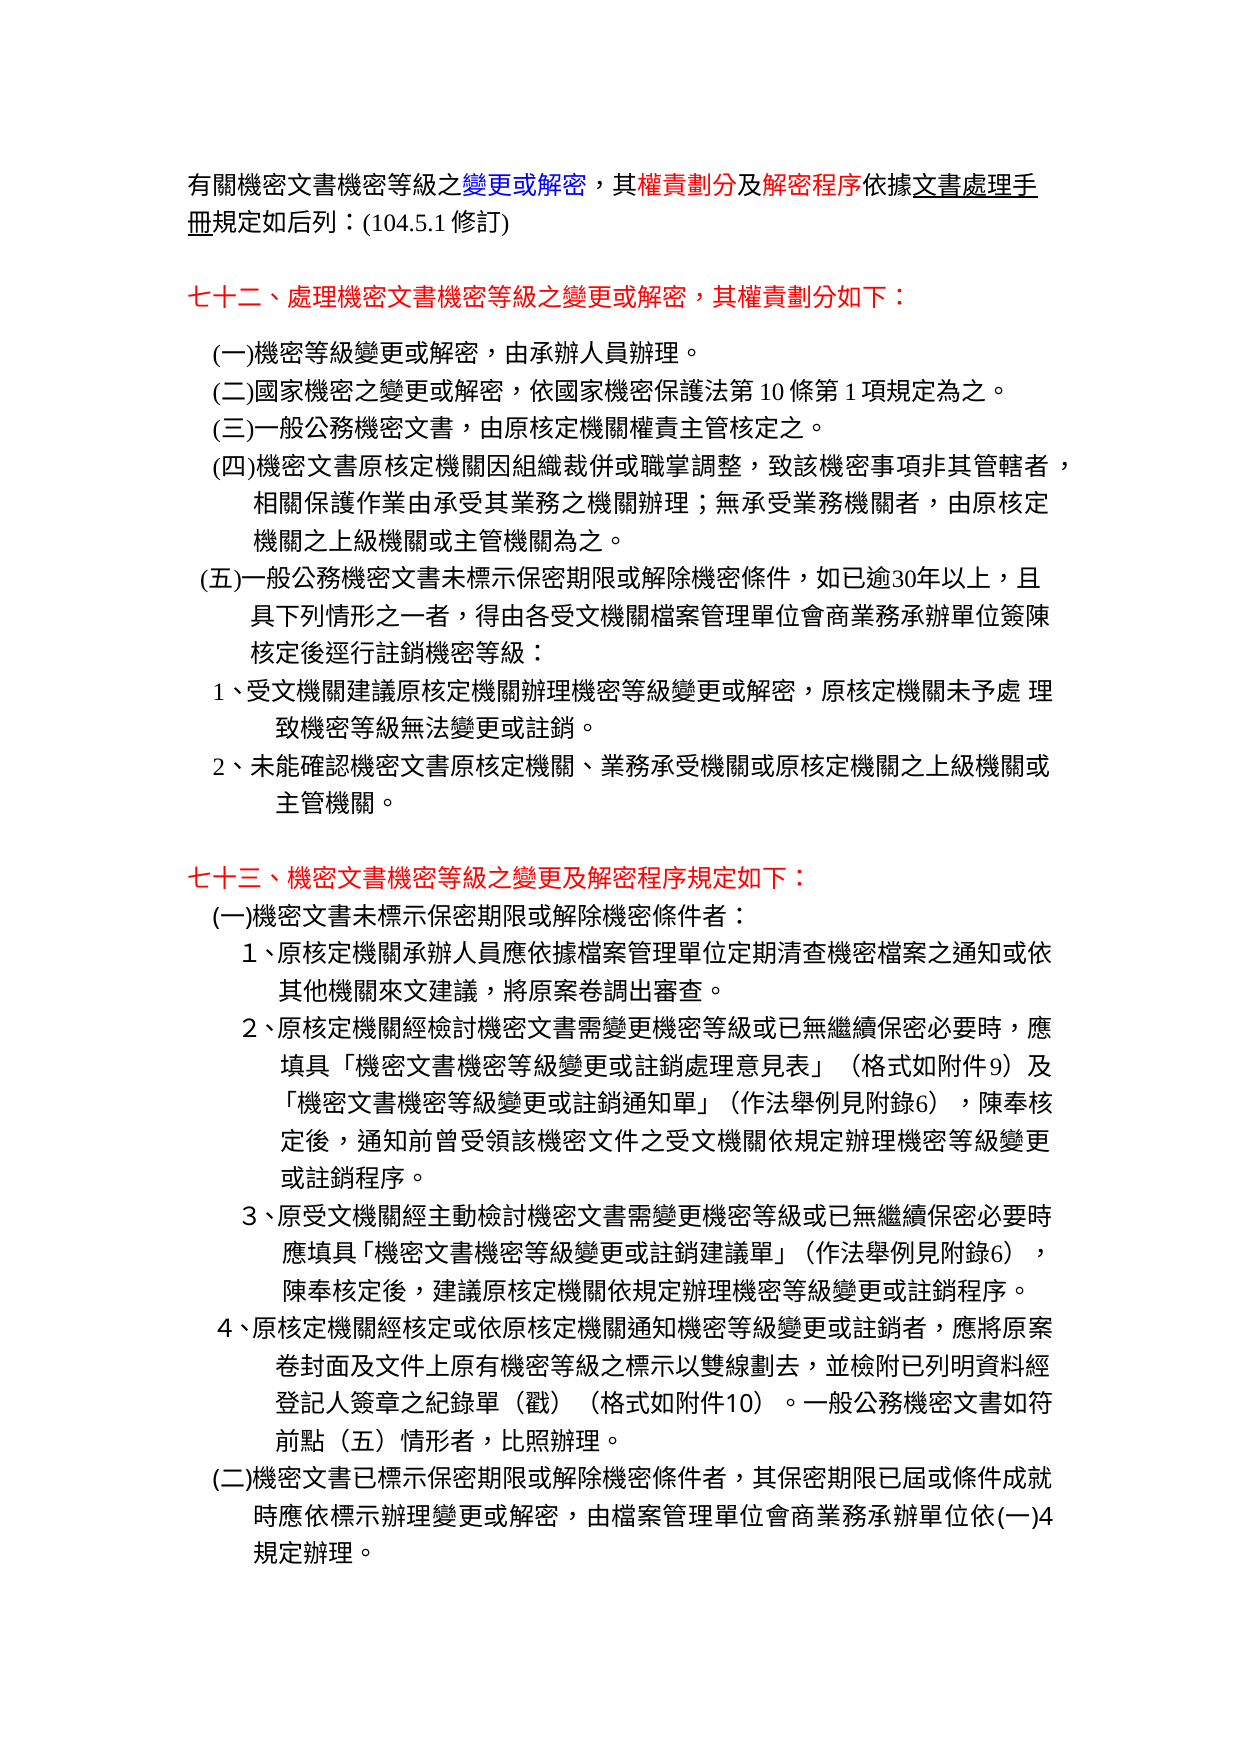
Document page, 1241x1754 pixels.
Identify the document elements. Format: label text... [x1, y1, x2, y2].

text 七十二、處理機密文書機密等級之變更或解密，其權責劃分如下： [187, 277, 1053, 314]
text (四)機密文書原核定機關因組織裁併或職掌調整，致該機密事項非其管轄者，相關保護作業由承受其業務之機關辦理；無承受業務機關者，由原核定機關之上級機關或主管機關為之。 [212, 446, 1053, 558]
text (一)機密等級變更或解密，由承辦人員辦理。 [187, 333, 1053, 371]
text １、原核定機關承辦人員應依據檔案管理單位定期清查機密檔案之通知或依其他機關來文建議，將原案卷調出審查。 [237, 933, 1053, 1008]
text (五)一般公務機密文書未標示保密期限或解除機密條件，如已逾30年以上，且 具下列情形之一者，得由各受文機關檔案管理單位會商業務承辦單位簽陳核定後逕行註銷機密等級： [187, 558, 1053, 671]
text (二)機密文書已標示保密期限或解除機密條件者，其保密期限已屆或條件成就時應依標示辦理變更或解密，由檔案管理單位會商業務承辦單位依(一)4規定辦理。 [212, 1458, 1053, 1571]
text (三)一般公務機密文書，由原核定機關權責主管核定之。 [212, 408, 1053, 446]
text 七十三、機密文書機密等級之變更及解密程序規定如下： [187, 858, 1053, 896]
text ３、原受文機關經主動檢討機密文書需變更機密等級或已無繼續保密必要時，應填具「機密文書機密等級變更或註銷建議單」（作法舉例見附錄6），陳奉核定後，建議原核定機關依規定辦理機密等級變更或註銷程序。 [237, 1196, 1053, 1308]
text ４、原核定機關經核定或依原核定機關通知機密等級變更或註銷者，應將原案卷封面及文件上原有機密等級之標示以雙線劃去，並檢附已列明資料經登記人簽章之紀錄單（戳）（格式如附件10）。一般公務機密文書如符前點（五）情形者，比照辦理。 [187, 1308, 1053, 1458]
text (一)機密文書未標示保密期限或解除機密條件者： [212, 896, 1053, 933]
text 2、未能確認機密文書原核定機關、業務承受機關或原核定機關之上級機關或主管機關。 [187, 746, 1053, 821]
text (二)國家機密之變更或解密，依國家機密保護法第10條第1項規定為之。 [212, 371, 1053, 408]
text ２、原核定機關經檢討機密文書需變更機密等級或已無繼續保密必要時，應填具「機密文書機密等級變更或註銷處理意見表」（格式如附件9）及「機密文書機密等級變更或註銷通知單」（作法舉例見附錄6），陳奉核定後，通知前曾受領該機密文件之受文機關依規定辦理機密等級變更或註銷程序。 [237, 1008, 1053, 1196]
text 1、受文機關建議原核定機關辦理機密等級變更或解密，原核定機關未予處 理，致機密等級無法變更或註銷。 [187, 671, 1053, 746]
text 有關機密文書機密等級之變更或解密，其權責劃分及解密程序依據文書處理手冊規定如后列：(104.5.1修訂) [187, 164, 1053, 239]
